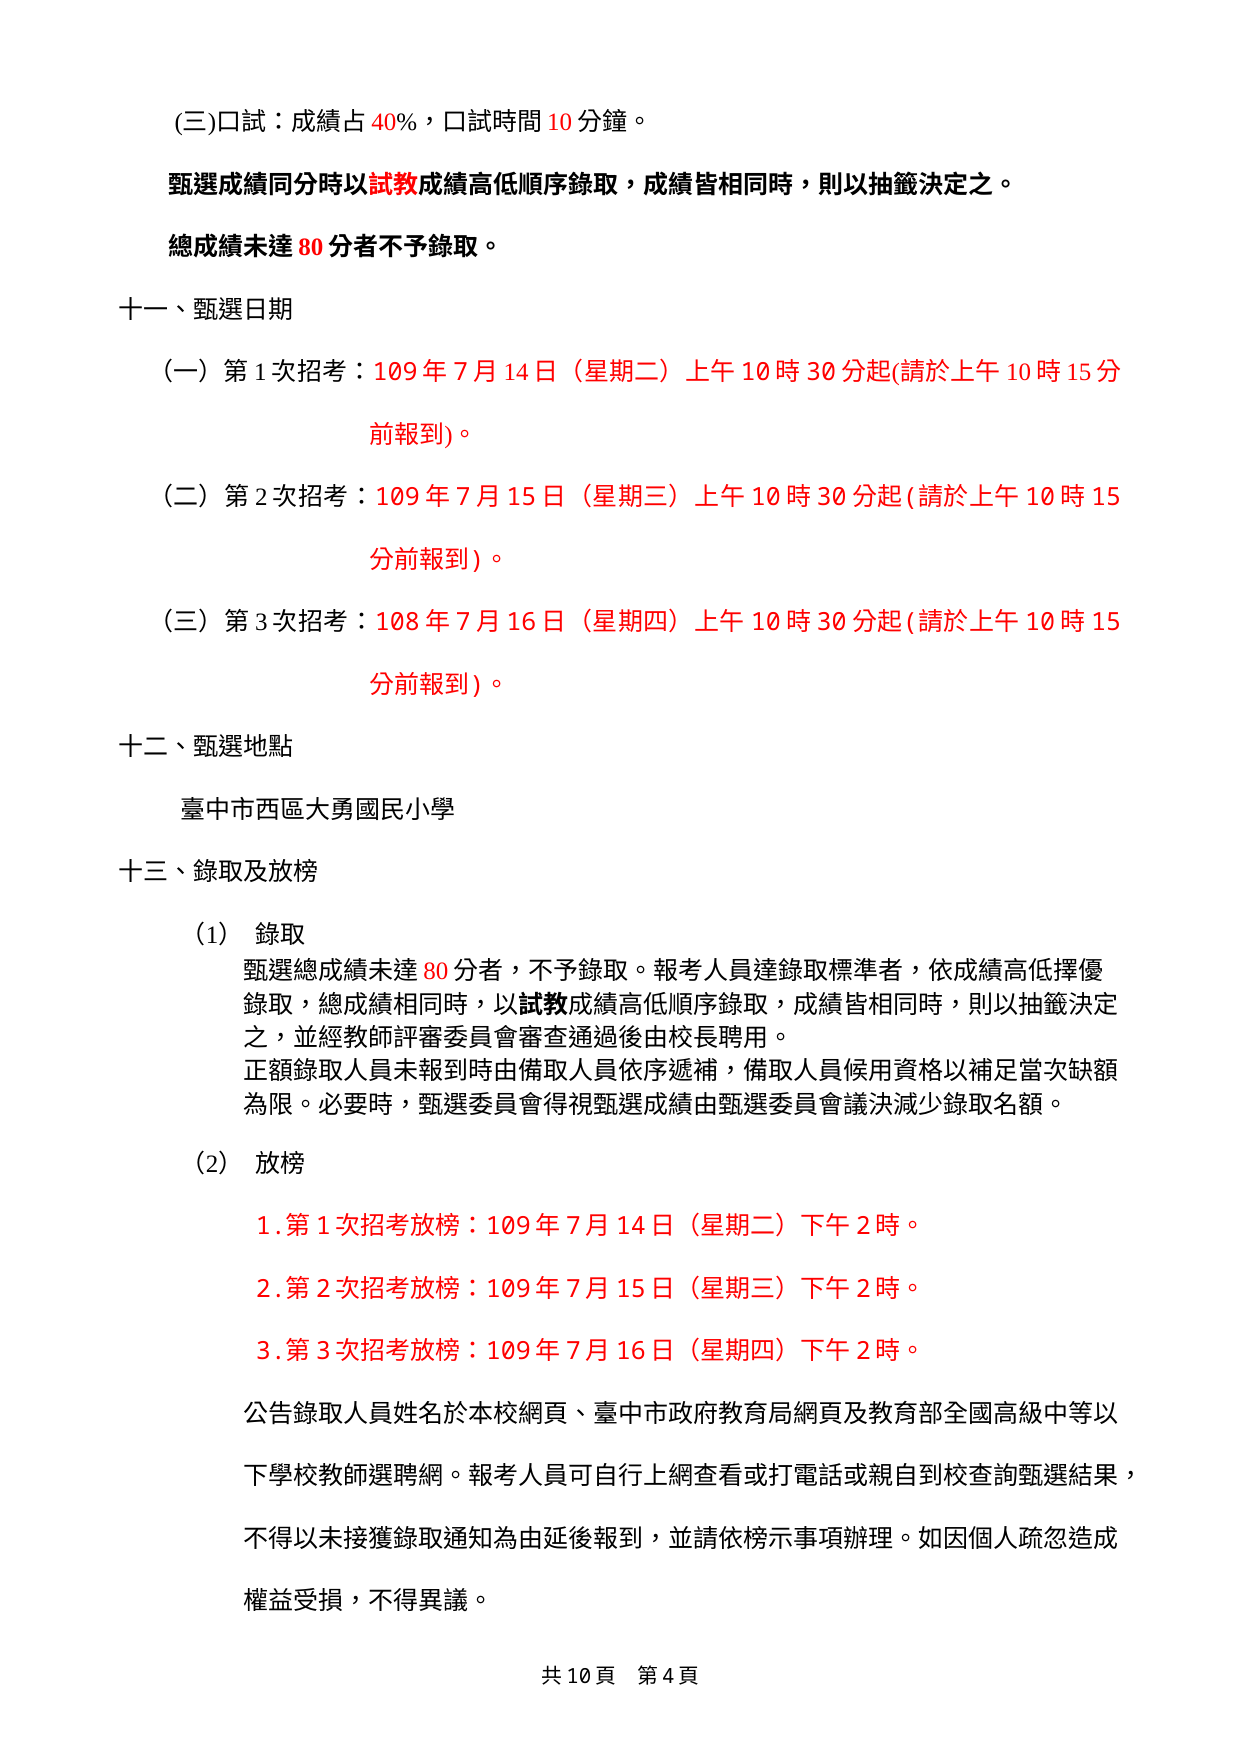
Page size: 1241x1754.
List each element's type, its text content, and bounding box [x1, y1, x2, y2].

text （三）第3次招考：108年7月16日（星期四）上午10時30分起(請於上午10時15分前報到)。 [148, 578, 1122, 703]
text （二）第2次招考：109年7月15日（星期三）上午10時30分起(請於上午10時15分前報到)。 [148, 453, 1122, 578]
text 十二、甄選地點 [118, 703, 1122, 766]
text 2.第2次招考放榜：109年7月15日（星期三）下午2時。 [256, 1245, 1122, 1307]
text 十一、甄選日期 [118, 266, 1122, 328]
text 公告錄取人員姓名於本校網頁、臺中市政府教育局網頁及教育部全國高級中等以下學校教師選聘網。報考人員可自行上網查看或打電話或親自到校查詢甄選結果，不得以未接獲錄取通知為由延後報到，並請依榜示事項辦理。如因個人疏忽造成權益受損，不得異議。 [243, 1370, 1122, 1620]
text 甄選總成績未達80分者，不予錄取。報考人員達錄取標準者，依成績高低擇優錄取，總成績相同時，以試教成績高低順序錄取，成績皆相同時，則以抽籤決定之，並經教師評審委員會審查通過後由校長聘用。 [243, 953, 1122, 1053]
text 總成績未達80分者不予錄取。 [168, 203, 1122, 266]
text 正額錄取人員未報到時由備取人員依序遞補，備取人員候用資格以補足當次缺額為限。必要時，甄選委員會得視甄選成績由甄選委員會議決減少錄取名額。 [243, 1053, 1122, 1120]
list 放榜 [181, 1120, 1122, 1182]
text 3.第3次招考放榜：109年7月16日（星期四）下午2時。 [256, 1307, 1122, 1370]
list 錄取 [181, 891, 1122, 953]
text 臺中市西區大勇國民小學 [181, 766, 1122, 828]
text (三)口試：成績占40%，口試時間10分鐘。 [168, 78, 1122, 141]
text 甄選成績同分時以試教成績高低順序錄取，成績皆相同時，則以抽籤決定之。 [168, 141, 1122, 203]
text 十三、錄取及放榜 [118, 828, 1122, 891]
text 1.第1次招考放榜：109年7月14日（星期二）下午2時。 [256, 1182, 1122, 1245]
text （一）第1次招考：109年7月14日（星期二）上午10時30分起(請於上午10時15分前報到)。 [148, 328, 1122, 453]
